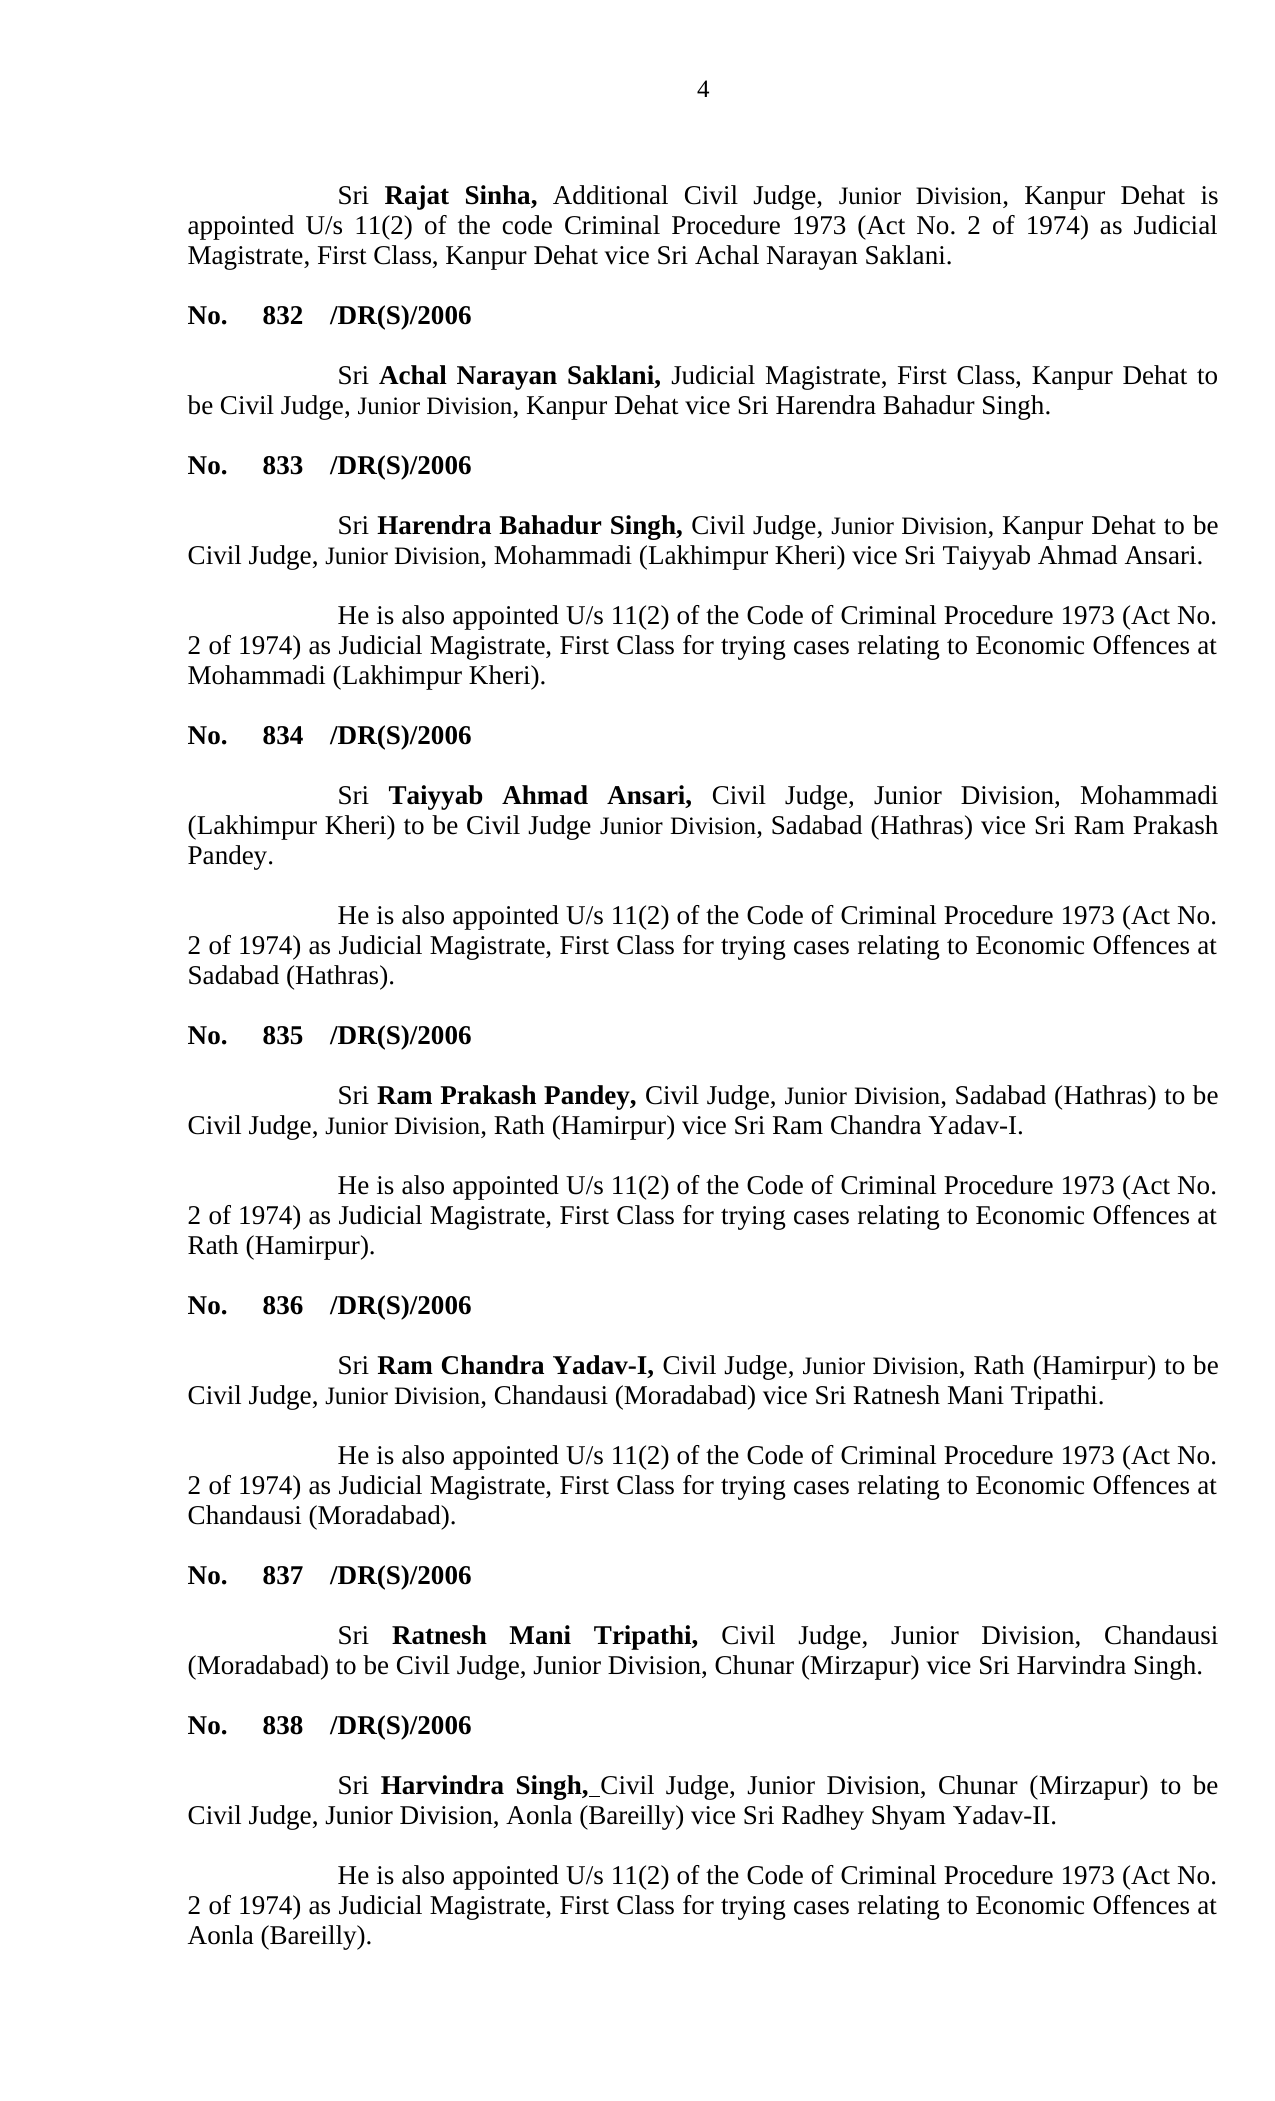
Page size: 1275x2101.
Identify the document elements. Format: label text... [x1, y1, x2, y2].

table_header /DR(S)/2006 [319, 1710, 483, 1740]
text He is also appointed U/s 11(2) of the Code of Criminal Procedure 1973 (Act No. 2 of 1974) as Judicial Magistrate, First Class for trying cases relating to Economic Offences at Aonla (Bareilly). [187, 1860, 1219, 1950]
table_header /DR(S)/2006 [319, 300, 483, 330]
text Sri Harvindra Singh, Civil Judge, Junior Division, Chunar (Mirzapur) to be Civil Judge, Junior Division, Aonla (Bareilly) vice Sri Radhey Shyam Yadav-II. [187, 1770, 1219, 1830]
table_header /DR(S)/2006 [319, 720, 483, 750]
text Sri Ram Prakash Pandey, Civil Judge, Junior Division, Sadabad (Hathras) to be Civil Judge, Junior Division, Rath (Hamirpur) vice Sri Ram Chandra Yadav-I. [187, 1080, 1219, 1140]
table_header [244, 1290, 319, 1320]
text He is also appointed U/s 11(2) of the Code of Criminal Procedure 1973 (Act No. 2 of 1974) as Judicial Magistrate, First Class for trying cases relating to Economic Offences at Mohammadi (Lakhimpur Kheri). [187, 600, 1219, 690]
table_header No. [176, 1290, 244, 1320]
text He is also appointed U/s 11(2) of the Code of Criminal Procedure 1973 (Act No. 2 of 1974) as Judicial Magistrate, First Class for trying cases relating to Economic Offences at Sadabad (Hathras). [187, 900, 1219, 990]
text Sri Ratnesh Mani Tripathi, Civil Judge, Junior Division, Chandausi (Moradabad) to be Civil Judge, Junior Division, Chunar (Mirzapur) vice Sri Harvindra Singh. [187, 1620, 1219, 1680]
text He is also appointed U/s 11(2) of the Code of Criminal Procedure 1973 (Act No. 2 of 1974) as Judicial Magistrate, First Class for trying cases relating to Economic Offences at Rath (Hamirpur). [187, 1170, 1219, 1260]
table_header [244, 1020, 319, 1050]
table_header /DR(S)/2006 [319, 450, 483, 480]
table_header No. [176, 1710, 244, 1740]
table_header No. [176, 300, 244, 330]
text Sri Achal Narayan Saklani, Judicial Magistrate, First Class, Kanpur Dehat to be Civil Judge, Junior Division, Kanpur Dehat vice Sri Harendra Bahadur Singh. [187, 360, 1219, 420]
text Sri Ram Chandra Yadav-I, Civil Judge, Junior Division, Rath (Hamirpur) to be Civil Judge, Junior Division, Chandausi (Moradabad) vice Sri Ratnesh Mani Tripathi. [187, 1350, 1219, 1410]
table_header [244, 720, 319, 750]
table_header No. [176, 720, 244, 750]
text Sri Taiyyab Ahmad Ansari, Civil Judge, Junior Division, Mohammadi (Lakhimpur Kheri) to be Civil Judge Junior Division, Sadabad (Hathras) vice Sri Ram Prakash Pandey. [187, 780, 1219, 870]
table_header No. [176, 1020, 244, 1050]
text Sri Harendra Bahadur Singh, Civil Judge, Junior Division, Kanpur Dehat to be Civil Judge, Junior Division, Mohammadi (Lakhimpur Kheri) vice Sri Taiyyab Ahmad Ansari. [187, 510, 1219, 570]
table_header /DR(S)/2006 [319, 1020, 483, 1050]
text Sri Rajat Sinha, Additional Civil Judge, Junior Division, Kanpur Dehat is appointed U/s 11(2) of the code Criminal Procedure 1973 (Act No. 2 of 1974) as Judicial Magistrate, First Class, Kanpur Dehat vice Sri Achal Narayan Saklani. [187, 180, 1219, 270]
table_header No. [176, 1560, 244, 1590]
table_header [244, 450, 319, 480]
table_header [244, 1560, 319, 1590]
table_header [244, 1710, 319, 1740]
table_header /DR(S)/2006 [319, 1290, 483, 1320]
table_header [244, 300, 319, 330]
table_header /DR(S)/2006 [319, 1560, 483, 1590]
table_header No. [176, 450, 244, 480]
text He is also appointed U/s 11(2) of the Code of Criminal Procedure 1973 (Act No. 2 of 1974) as Judicial Magistrate, First Class for trying cases relating to Economic Offences at Chandausi (Moradabad). [187, 1440, 1219, 1530]
